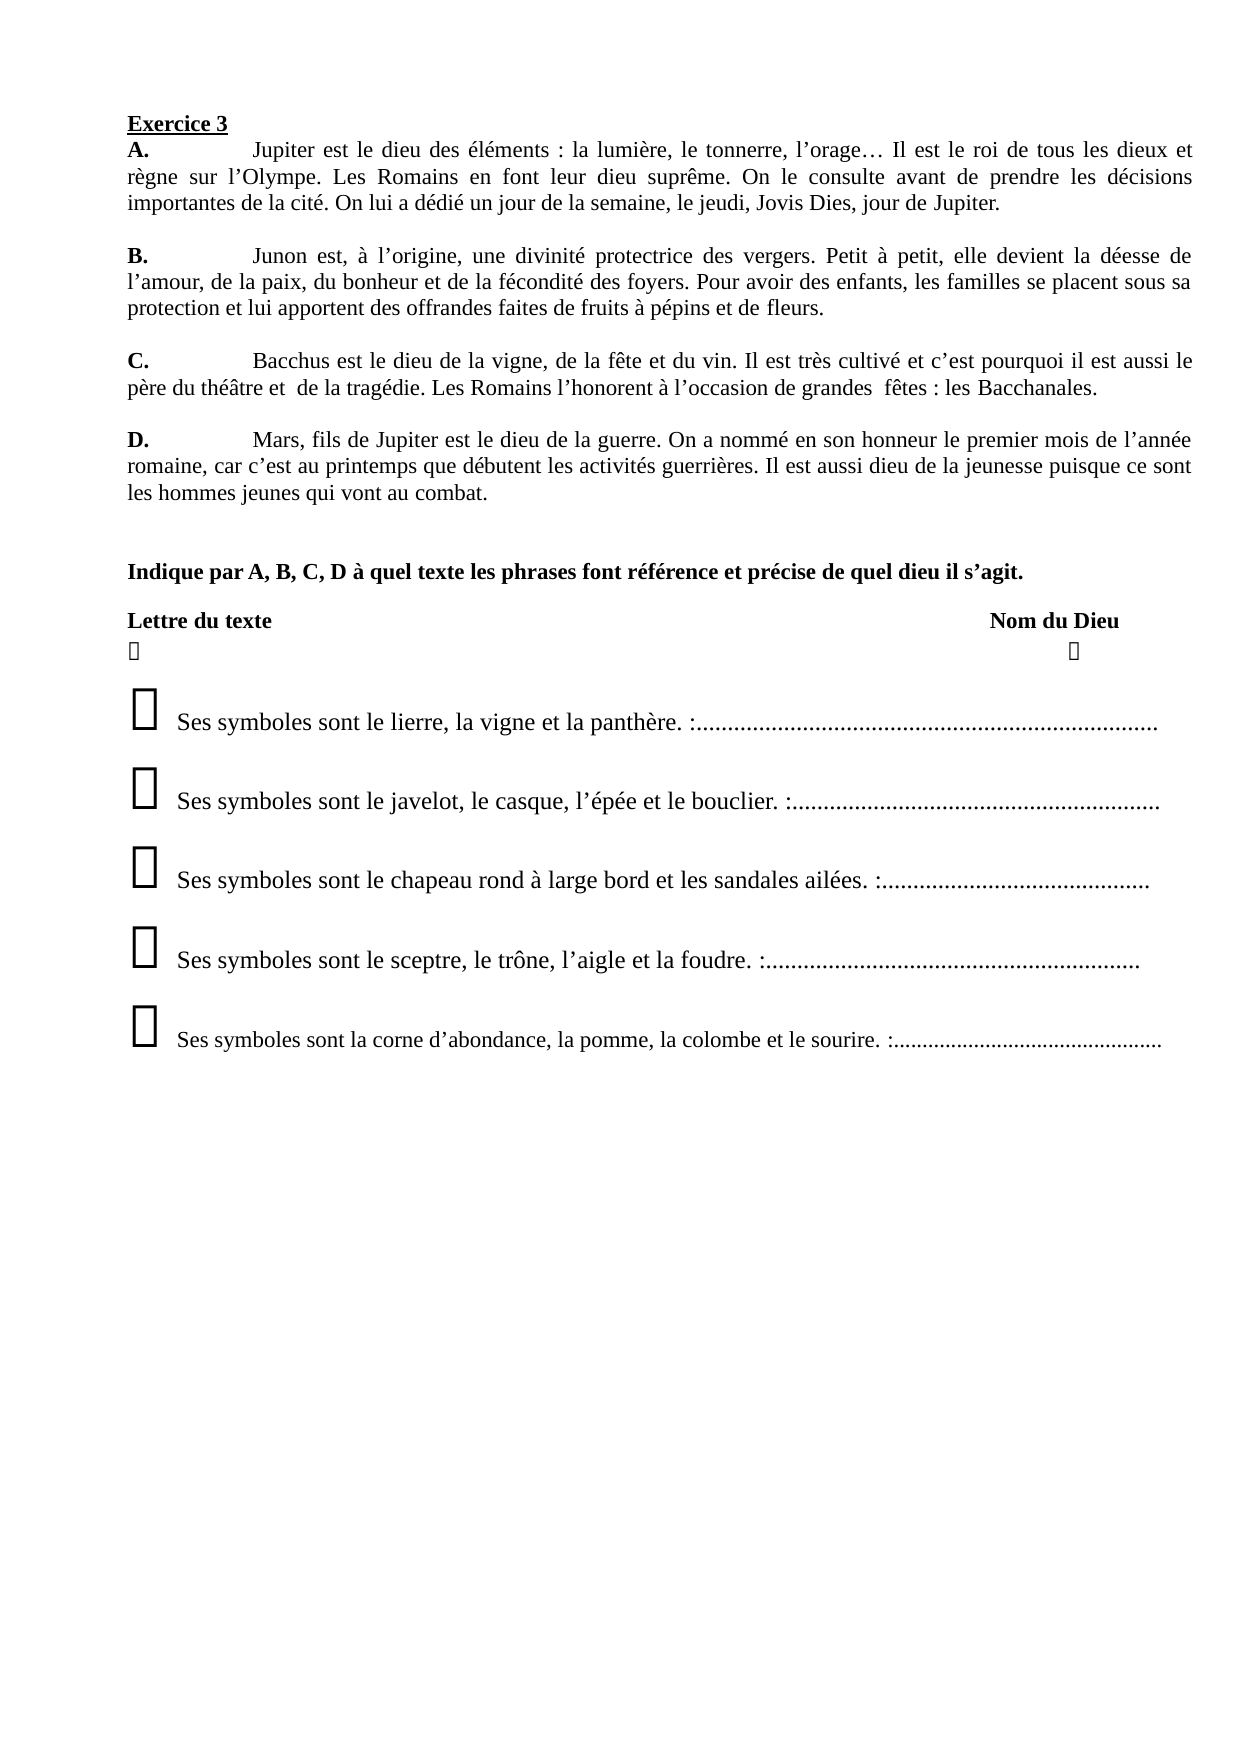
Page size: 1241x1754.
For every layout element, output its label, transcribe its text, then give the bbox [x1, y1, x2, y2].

text  Ses symboles sont la corne d’abondance, la pomme, la colombe et le sourire. :............................................... [127, 986, 1194, 1065]
list Bacchus est le dieu de la vigne, de la fête et du vin. Il est très cultivé et c’est pourquoi il est aussi le père du théâtre et de la tragédie. Les Romains l’honorent à l’occasion de grandes fêtes : les Bacchanales. [127, 347, 1194, 400]
text Lettre du texte Nom du Dieu [127, 607, 1194, 633]
list Jupiter est le dieu des éléments : la lumière, le tonnerre, l’orage… Il est le roi de tous les dieux et règne sur l’Olympe. Les Romains en font leur dieu suprême. On le consulte avant de prendre les décisions importantes de la cité. On lui a dédié un jour de la semaine, le jeudi, Jovis Dies, jour de Jupiter. [127, 136, 1194, 215]
text Exercice 3 [127, 110, 1194, 136]
text  Ses symboles sont le lierre, la vigne et la panthère. :.......................................................................... [127, 668, 1194, 747]
list Mars, fils de Jupiter est le dieu de la guerre. On a nommé en son honneur le premier mois de l’année romaine, car c’est au printemps que débutent les activités guerrières. Il est aussi dieu de la jeunesse puisque ce sont les hommes jeunes qui vont au combat. [127, 426, 1194, 505]
text   [127, 633, 1194, 668]
text  Ses symboles sont le sceptre, le trône, l’aigle et la foudre. :............................................................ [127, 906, 1194, 986]
subtitle Indique par A, B, C, D à quel texte les phrases font référence et précise de quel dieu il s’agit. [127, 558, 1194, 584]
text  Ses symboles sont le javelot, le casque, l’épée et le bouclier. :........................................................... [127, 747, 1194, 827]
list Junon est, à l’origine, une divinité protectrice des vergers. Petit à petit, elle devient la déesse de l’amour, de la paix, du bonheur et de la fécondité des foyers. Pour avoir des enfants, les familles se placent sous sa protection et lui apportent des offrandes faites de fruits à pépins et de fleurs. [127, 242, 1194, 321]
text  Ses symboles sont le chapeau rond à large bord et les sandales ailées. :........................................... [127, 827, 1194, 906]
